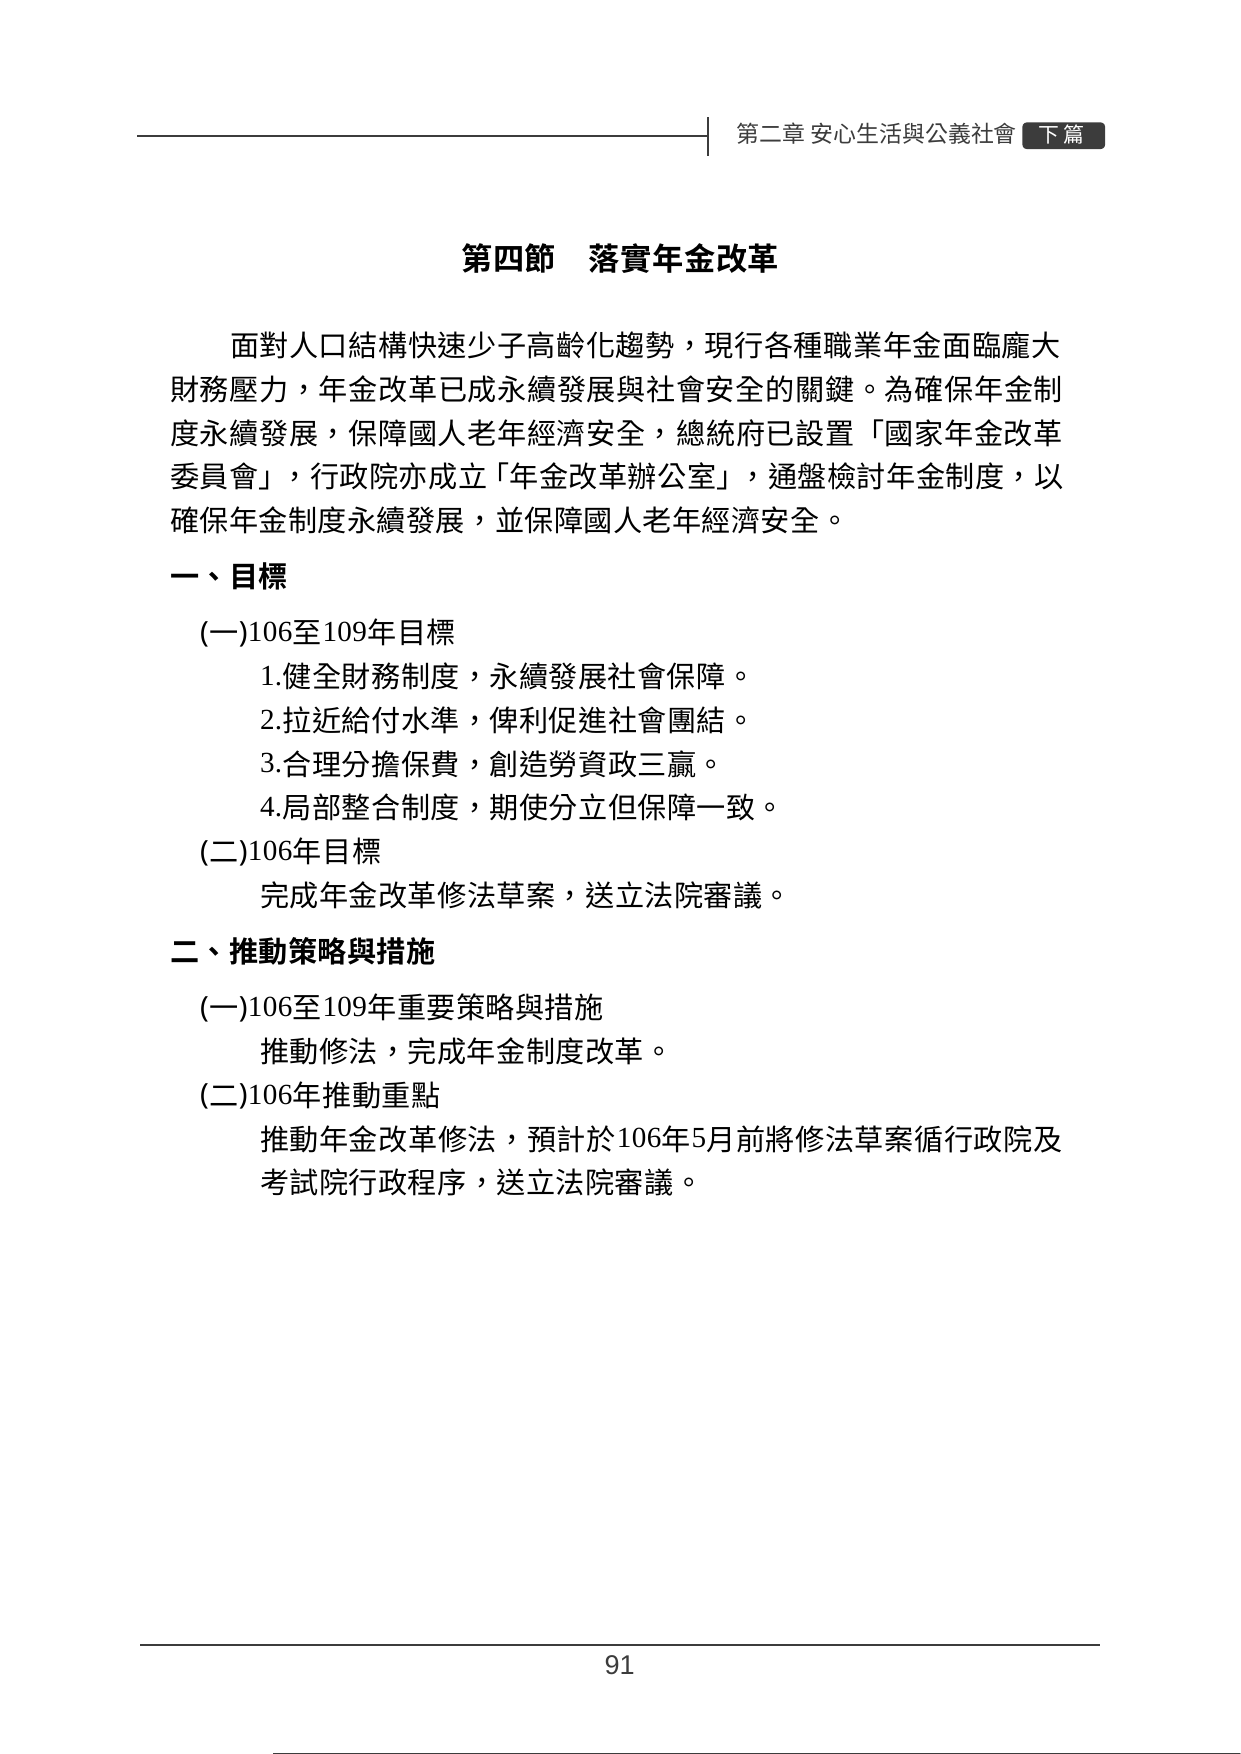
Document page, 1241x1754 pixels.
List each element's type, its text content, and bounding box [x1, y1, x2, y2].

subtitle (一)106至109年重要策略與措施 [200, 984, 1063, 1028]
subtitle 二、推動策略與措施 [170, 928, 1063, 972]
text 面對人口結構快速少子高齡化趨勢，現行各種職業年金面臨龐大財務壓力，年金改革已成永續發展與社會安全的關鍵。為確保年金制度永續發展，保障國人老年經濟安全，總統府已設置「國家年金改革委員會」，行政院亦成立「年金改革辦公室」，通盤檢討年金制度，以確保年金制度永續發展，並保障國人老年經濟安全。 [170, 322, 1063, 540]
subtitle 第四節 落實年金改革 [177, 236, 1063, 278]
subtitle (一)106至109年目標 [200, 609, 1063, 653]
subtitle 1.健全財務制度，永續發展社會保障。 [260, 653, 1063, 697]
subtitle 3.合理分擔保費，創造勞資政三贏。 [260, 740, 1063, 784]
subtitle (二)106年目標 [200, 828, 1063, 872]
subtitle 完成年金改革修法草案，送立法院審議。 [260, 872, 1063, 915]
subtitle 4.局部整合制度，期使分立但保障一致。 [260, 784, 1063, 828]
subtitle (二)106年推動重點 [200, 1072, 1063, 1115]
subtitle 推動年金改革修法，預計於106年5月前將修法草案循行政院及考試院行政程序，送立法院審議。 [260, 1115, 1063, 1203]
subtitle 2.拉近給付水準，俾利促進社會團結。 [260, 697, 1063, 740]
subtitle 一、目標 [170, 553, 1063, 597]
subtitle 推動修法，完成年金制度改革。 [260, 1028, 1063, 1072]
